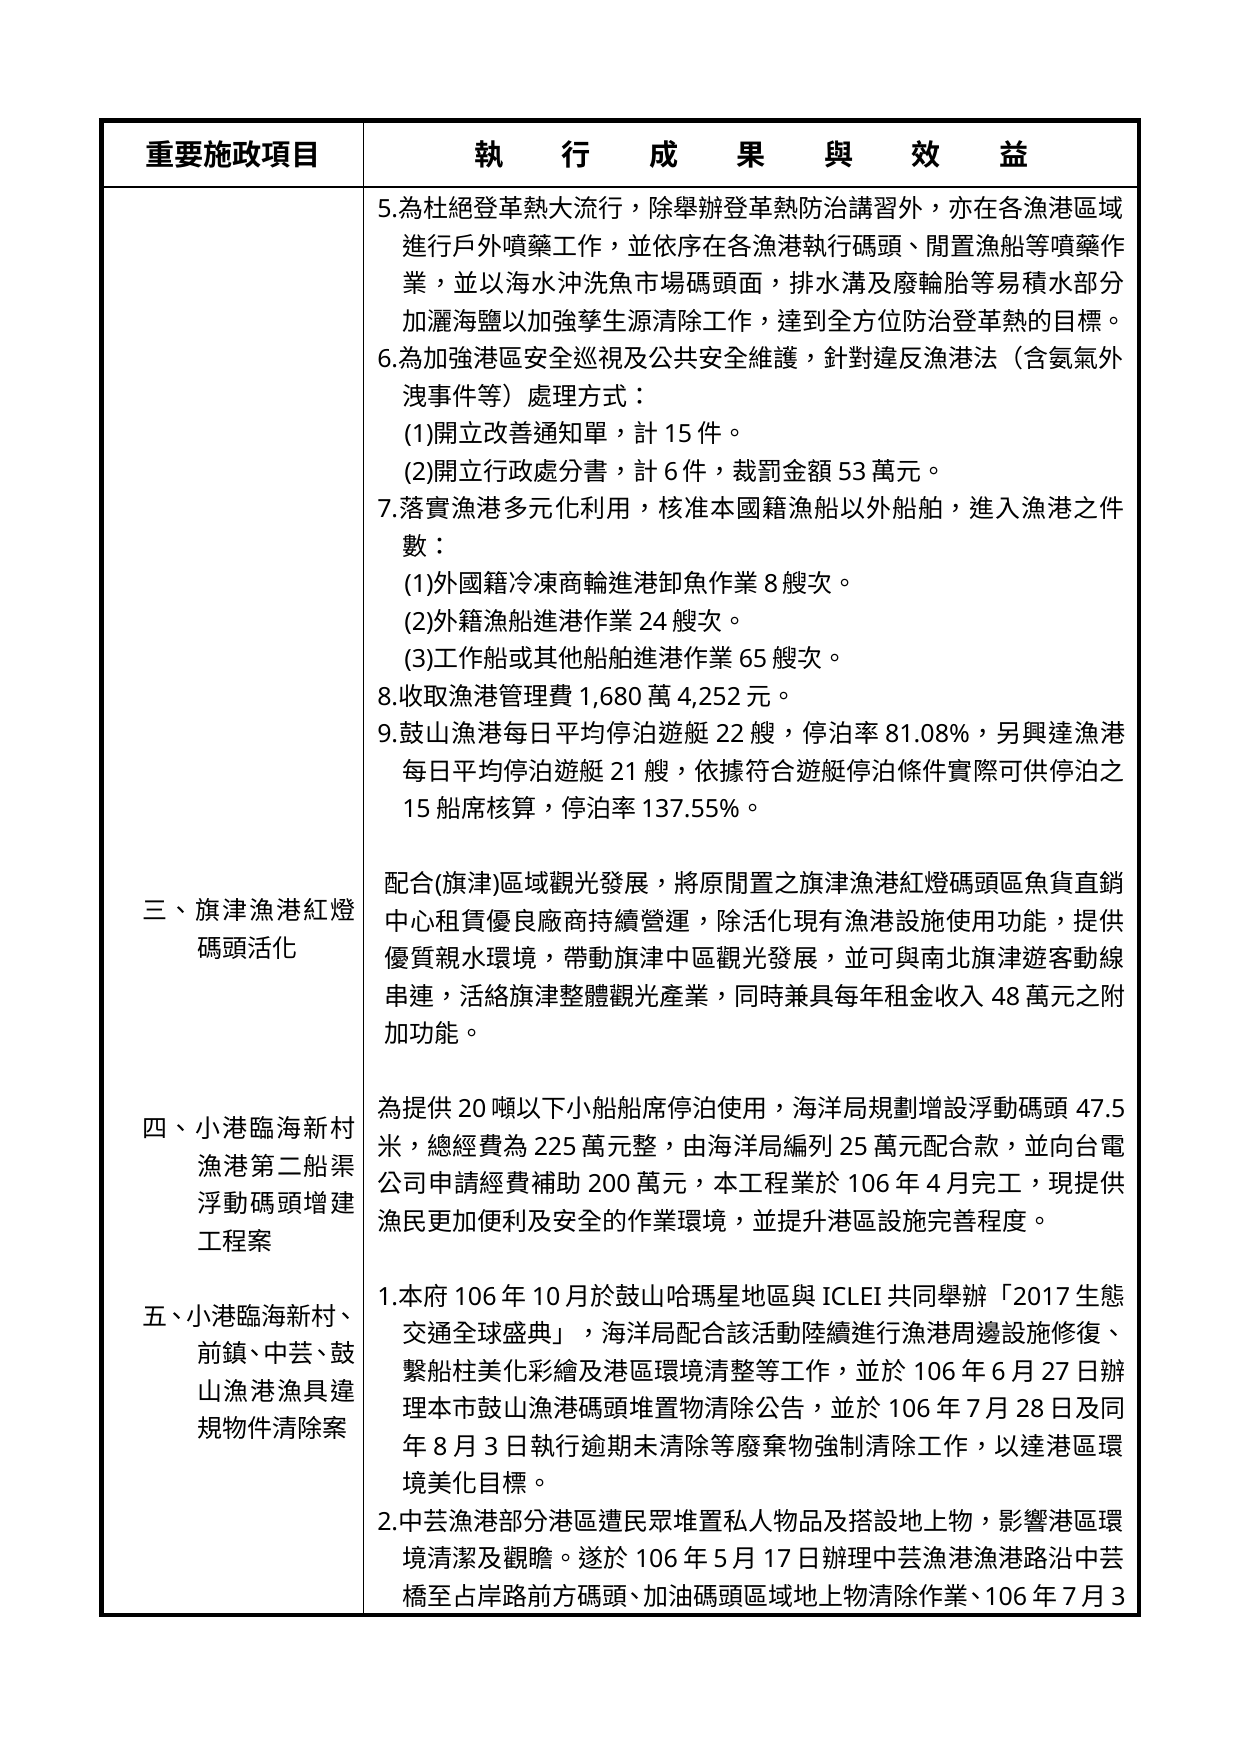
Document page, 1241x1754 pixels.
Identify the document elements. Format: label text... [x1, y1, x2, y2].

table_cell 5.為杜絕登革熱大流行，除舉辦登革熱防治講習外，亦在各漁港區域進行戶外噴藥工作，並依序在各漁港執行碼頭、閒置漁船等噴藥作業，並以海水沖洗魚市場碼頭面，排水溝及廢輪胎等易積水部分加灑海鹽以加強孳生源清除工作，達到全方位防治登革熱的目標。 6.為加強港區安全巡視及公共安全維護，針對違反漁港法（含氨氣外洩事件等）處理方式： (1)開立改善通知單，計15件。 (2)開立行政處分書，計6件，裁罰金額53萬元。 7.落實漁港多元化利用，核准本國籍漁船以外船舶，進入漁港之件 數： (1)外國籍冷凍商輪進港卸魚作業8艘次。 (2)外籍漁船進港作業24艘次。 (3)工作船或其他船舶進港作業65艘次。 8.收取漁港管理費1,680萬4,252元。 9.鼓山漁港每日平均停泊遊艇22艘，停泊率81.08%，另興達漁港每日平均停泊遊艇21艘，依據符合遊艇停泊條件實際可供停泊之15船席核算，停泊率137.55%。 配合(旗津)區域觀光發展，將原閒置之旗津漁港紅燈碼頭區魚貨直銷中心租賃優良廠商持續營運，除活化現有漁港設施使用功能，提供優質親水環境，帶動旗津中區觀光發展，並可與南北旗津遊客動線串連，活絡旗津整體觀光產業，同時兼具每年租金收入48萬元之附加功能。 為提供20噸以下小船船席停泊使用，海洋局規劃增設浮動碼頭47.5米，總經費為225萬元整，由海洋局編列25萬元配合款，並向台電公司申請經費補助200萬元，本工程業於106年4月完工，現提供漁民更加便利及安全的作業環境，並提升港區設施完善程度。 1.本府106年10月於鼓山哈瑪星地區與ICLEI共同舉辦「2017生態交通全球盛典」，海洋局配合該活動陸續進行漁港周邊設施修復、繫船柱美化彩繪及港區環境清整等工作，並於106年6月27日辦理本市鼓山漁港碼頭堆置物清除公告，並於106年7月28日及同年8月3日執行逾期未清除等廢棄物強制清除工作，以達港區環境美化目標。 2.中芸漁港部分港區遭民眾堆置私人物品及搭設地上物，影響港區環境清潔及觀瞻。遂於106年5月17日辦理中芸漁港漁港路沿中芸橋至占岸路前方碼頭、加油碼頭區域地上物清除作業、106年7月3 [364, 188, 1137, 1613]
table_cell 三、旗津漁港紅燈碼頭活化 四、小港臨海新村漁港第二船渠浮動碼頭增建工程案 五、小港臨海新村、前鎮、中芸、鼓山漁港漁具違規物件清除案 [104, 188, 363, 1613]
table_header 執 行 成 果 與 效 益 [364, 123, 1137, 186]
table_header 重要施政項目 [104, 123, 363, 186]
